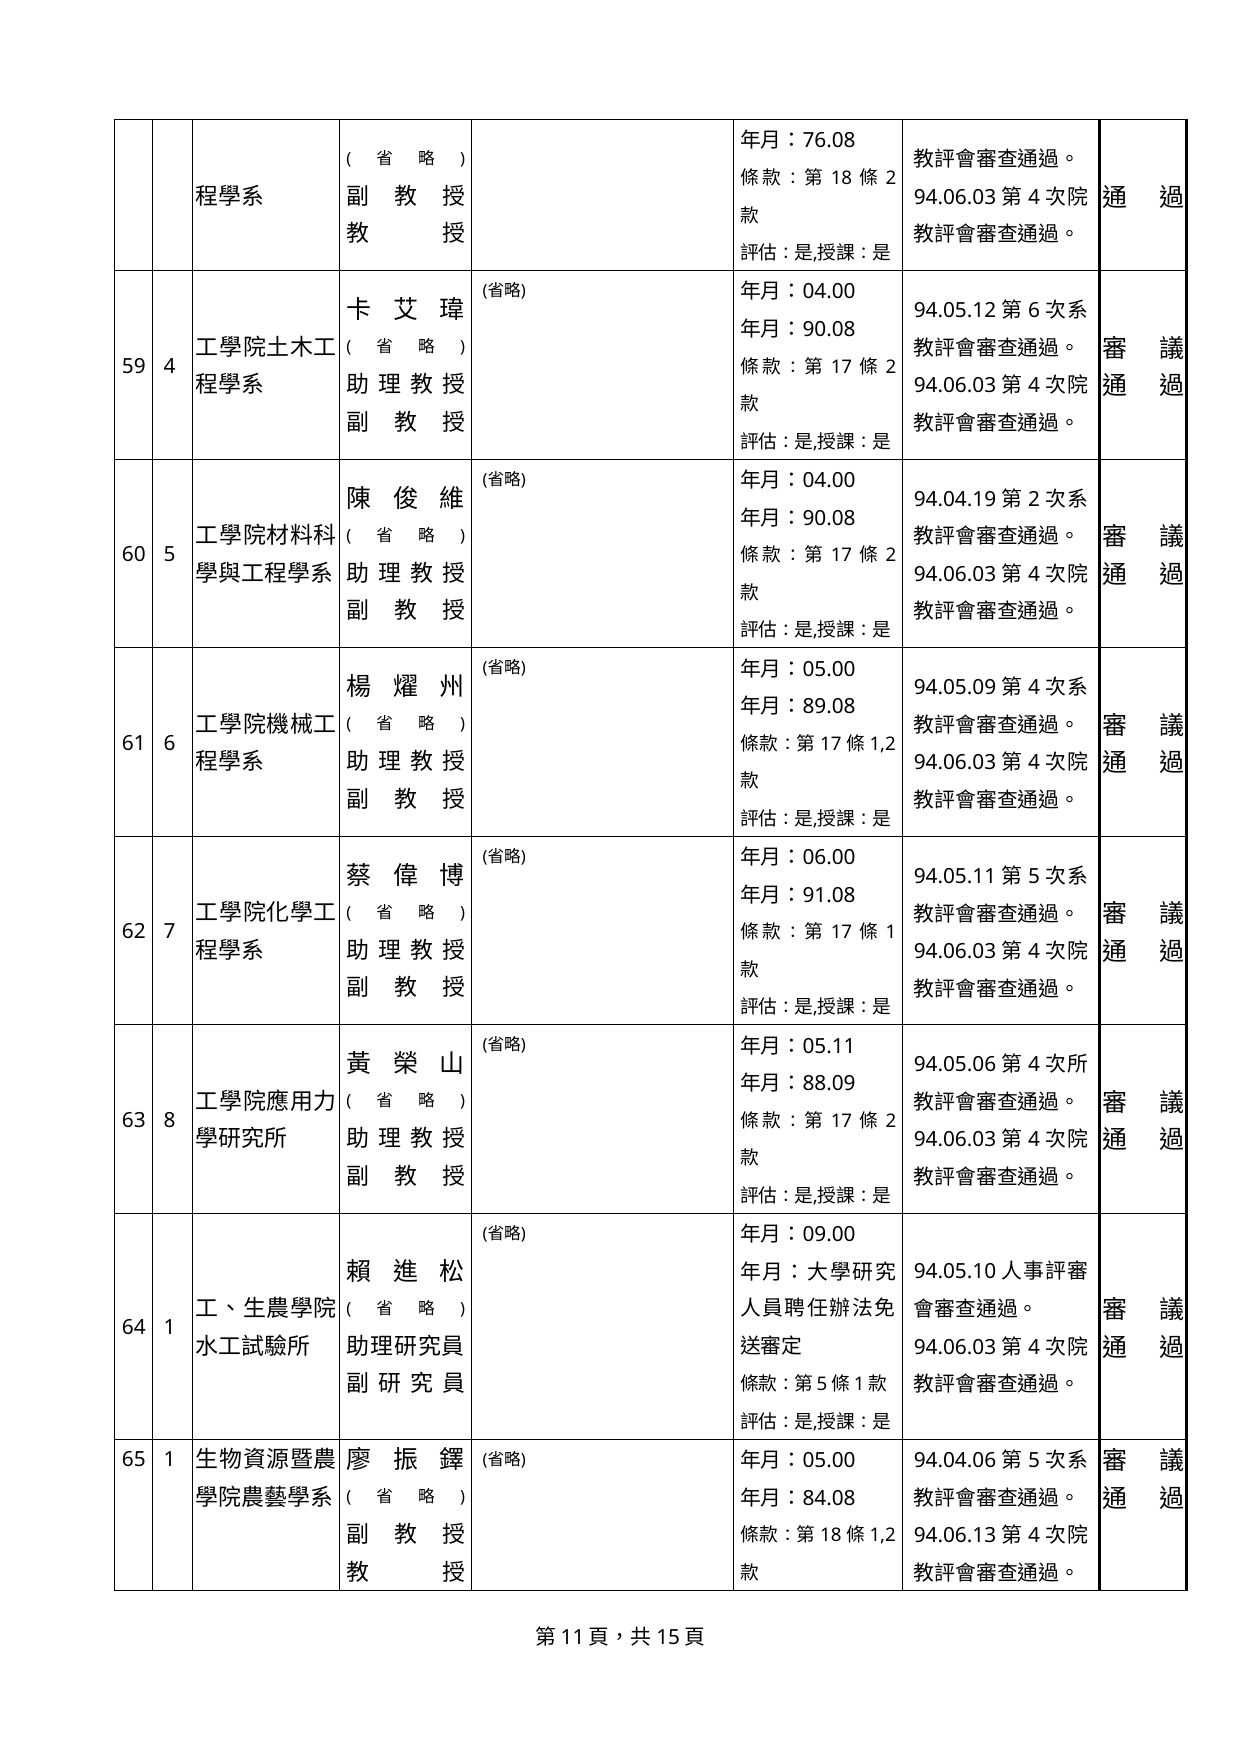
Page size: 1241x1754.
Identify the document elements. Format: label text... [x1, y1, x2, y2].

table_cell 8 [153, 1025, 192, 1213]
table_cell (省略) [472, 460, 733, 647]
table_cell 62 [115, 837, 152, 1024]
table_cell 廖振鐸 (省略) 副教授 教授 [340, 1440, 471, 1590]
table_cell 程學系 [193, 120, 339, 270]
table_cell 年月：09.00 年月：大學研究人員聘任辦法免送審定 條款：第5條1款 評估：是,授課：是 [734, 1214, 902, 1439]
table_cell 61 [115, 648, 152, 836]
table_cell 6 [153, 648, 192, 836]
table_cell 1 [153, 1214, 192, 1439]
table_cell 陳俊維 (省略) 助理教授 副教授 [340, 460, 471, 647]
table_cell 94.05.06第4次所教評會審查通過。 94.06.03第4次院教評會審查通過。 [903, 1025, 1098, 1213]
table_cell 卡艾瑋 (省略) 助理教授 副教授 [340, 271, 471, 459]
table_cell [153, 120, 192, 270]
table_cell [472, 120, 733, 270]
table_cell 94.04.06第5次系教評會審查通過。 94.06.13第4次院教評會審查通過。 [903, 1440, 1098, 1590]
table_cell 1 [153, 1440, 192, 1590]
table_cell 蔡偉博 (省略) 助理教授 副教授 [340, 837, 471, 1024]
table_cell 94.04.19第2次系教評會審查通過。 94.06.03第4次院教評會審查通過。 [903, 460, 1098, 647]
table_cell 94.05.10人事評審會審查通過。 94.06.03第4次院教評會審查通過。 [903, 1214, 1098, 1439]
table_cell 94.05.11第5次系教評會審查通過。 94.06.03第4次院教評會審查通過。 [903, 837, 1098, 1024]
table_cell 教評會審查通過。 94.06.03第4次院教評會審查通過。 [903, 120, 1098, 270]
table_cell (省略) [472, 1214, 733, 1439]
table_cell 63 [115, 1025, 152, 1213]
table_cell 94.05.09第4次系教評會審查通過。 94.06.03第4次院教評會審查通過。 [903, 648, 1098, 836]
table_cell 審議 通過 [1101, 1440, 1185, 1590]
table_cell 年月：76.08 條款：第18條2款 評估：是,授課：是 [734, 120, 902, 270]
table_cell 59 [115, 271, 152, 459]
table_cell (省略) [472, 1025, 733, 1213]
table_cell 工學院機械工程學系 [193, 648, 339, 836]
table_cell 楊燿州 (省略) 助理教授 副教授 [340, 648, 471, 836]
table_cell 65 [115, 1440, 152, 1590]
table_cell 生物資源暨農學院農藝學系 [193, 1440, 339, 1590]
table_cell 4 [153, 271, 192, 459]
table_cell (省略) [472, 648, 733, 836]
table_cell 審議 通過 [1101, 460, 1185, 647]
table_cell 賴進松 (省略) 助理研究員 副研究員 [340, 1214, 471, 1439]
table_cell 審議 通過 [1101, 1025, 1185, 1213]
table_cell 工學院應用力學研究所 [193, 1025, 339, 1213]
table_cell 審議 通過 [1101, 1214, 1185, 1439]
table_cell 審議 通過 [1101, 837, 1185, 1024]
table_cell [115, 120, 152, 270]
table_cell 工學院材料科學與工程學系 [193, 460, 339, 647]
table_cell 年月：05.11 年月：88.09 條款：第17條2款 評估：是,授課：是 [734, 1025, 902, 1213]
table_cell 年月：05.00 年月：89.08 條款：第17條1,2款 評估：是,授課：是 [734, 648, 902, 836]
table_cell (省略) [472, 837, 733, 1024]
table_cell 60 [115, 460, 152, 647]
table_cell (省略) 副教授 教授 [340, 120, 471, 270]
table_cell 審議 通過 [1101, 648, 1185, 836]
table_cell 年月：04.00 年月：90.08 條款：第17條2款 評估：是,授課：是 [734, 460, 902, 647]
table_cell 通過 [1101, 120, 1185, 270]
table_cell 工學院土木工程學系 [193, 271, 339, 459]
table_cell 年月：05.00 年月：84.08 條款：第18條1,2款 [734, 1440, 902, 1590]
table_cell 64 [115, 1214, 152, 1439]
table_cell 年月：04.00 年月：90.08 條款：第17條2款 評估：是,授課：是 [734, 271, 902, 459]
table_cell 黃榮山 (省略) 助理教授 副教授 [340, 1025, 471, 1213]
table_cell (省略) [472, 1440, 733, 1590]
table_cell 審議 通過 [1101, 271, 1185, 459]
table_cell 工、生農學院水工試驗所 [193, 1214, 339, 1439]
table_cell 5 [153, 460, 192, 647]
table_cell 工學院化學工程學系 [193, 837, 339, 1024]
table_cell 7 [153, 837, 192, 1024]
table_cell 年月：06.00 年月：91.08 條款：第17條1款 評估：是,授課：是 [734, 837, 902, 1024]
table_cell 94.05.12第6次系教評會審查通過。 94.06.03第4次院教評會審查通過。 [903, 271, 1098, 459]
table_cell (省略) [472, 271, 733, 459]
